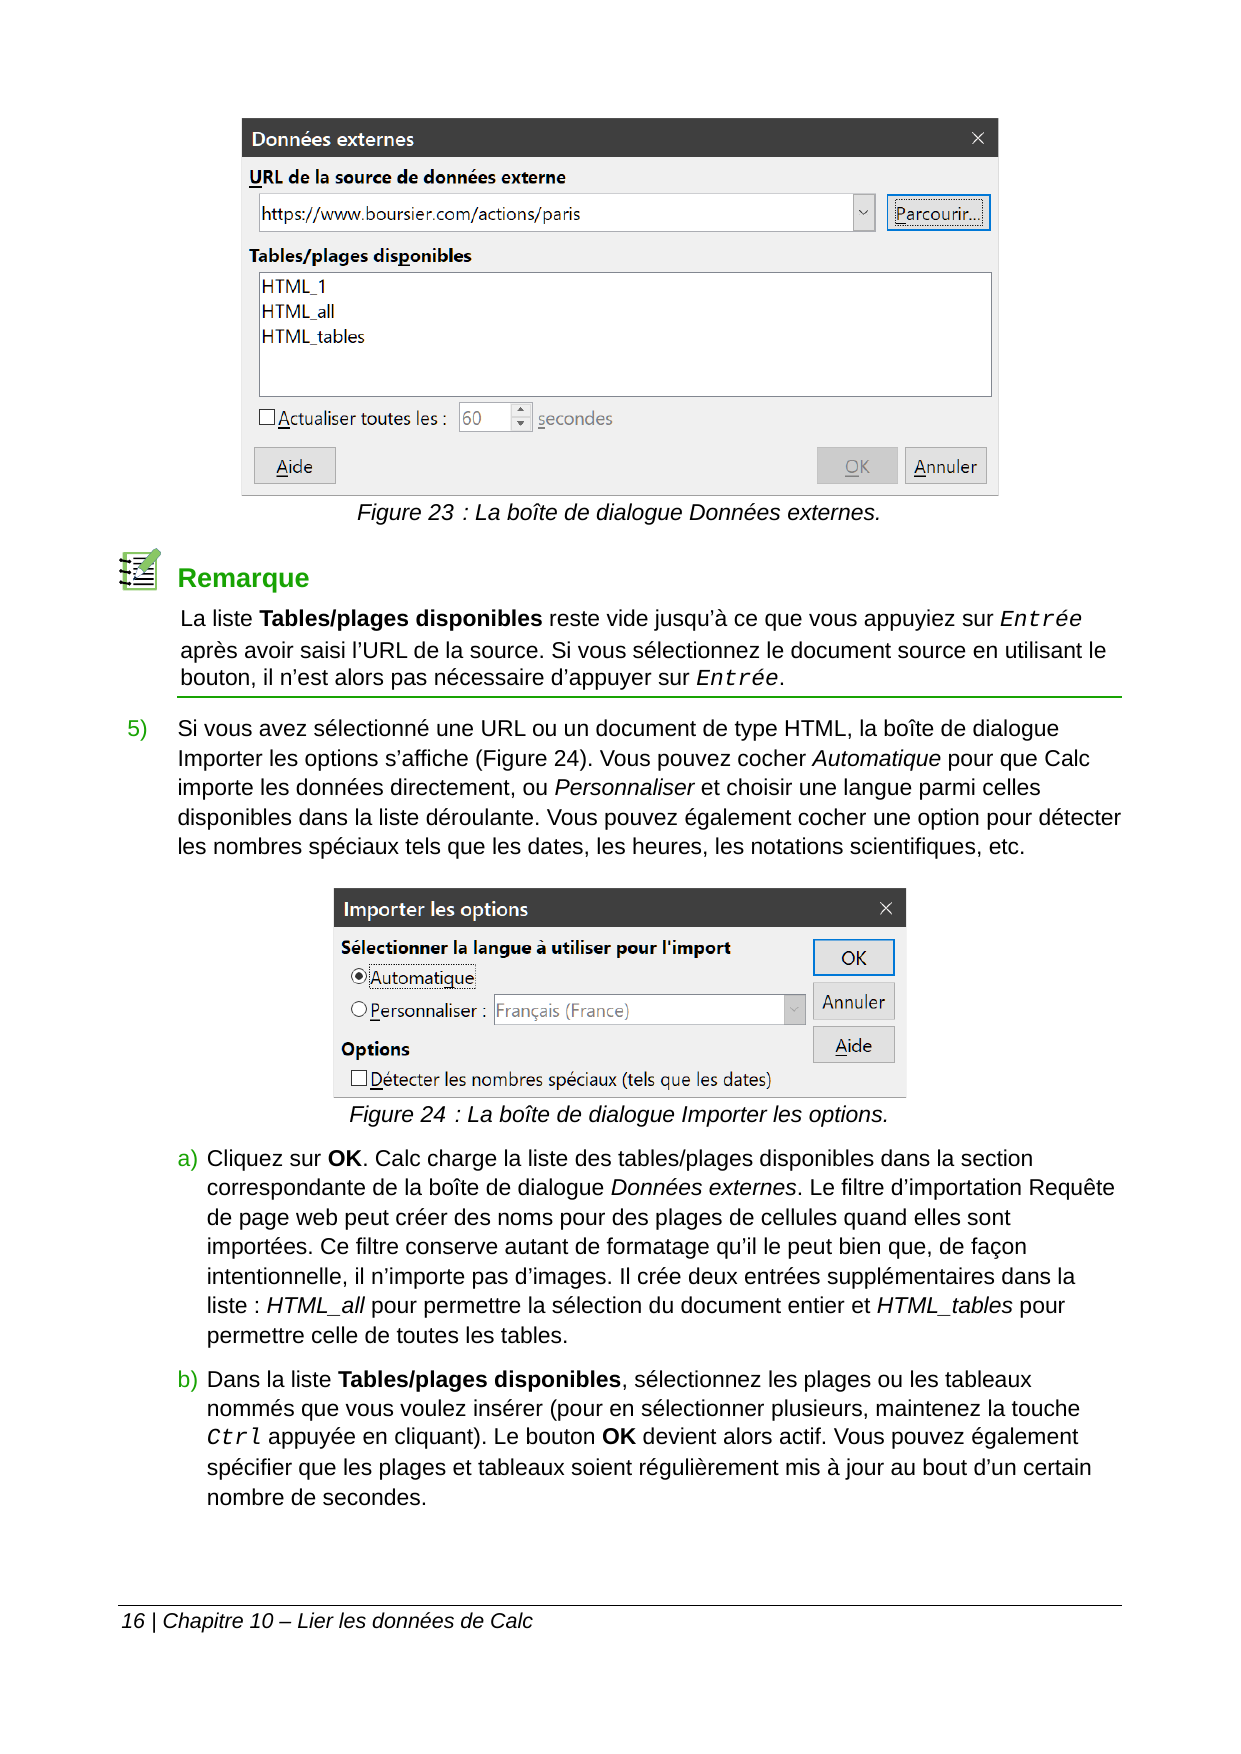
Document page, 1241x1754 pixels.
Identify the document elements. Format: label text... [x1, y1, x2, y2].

text Figure 24 : La boîte de dialogue Importer les options. [118, 1097, 1122, 1127]
list Remarque [118, 547, 1122, 594]
picture [333, 888, 907, 1098]
list Cliquez sur OK. Calc charge la liste des tables/plages disponibles dans la section correspondante de la boîte de dialogue Données externes. Le filtre d’importation Requête de page web peut créer des noms pour des plages de cellules quand elles sont importées. Ce filtre conserve autant de formatage qu’il le peut bien que, de façon intentionnelle, il n’importe pas d’images. Il crée deux entrées supplémentaires dans la liste : HTML_all pour permettre la sélection du document entier et HTML_tables pour permettre celle de toutes les tables. [171, 1142, 1122, 1348]
text Figure 23 : La boîte de dialogue Données externes. [118, 496, 1122, 525]
list Dans la liste Tables/plages disponibles, sélectionnez les plages ou les tableaux nommés que vous voulez insérer (pour en sélectionner plusieurs, maintenez la touche Ctrl appuyée en cliquant). Le bouton OK devient alors actif. Vous pouvez également spécifier que les plages et tableaux soient régulièrement mis à jour au bout d’un certain nombre de secondes. [171, 1363, 1122, 1510]
picture [241, 118, 999, 496]
text La liste Tables/plages disponibles reste vide jusqu’à ce que vous appuyiez sur Entrée après avoir saisi l’URL de la source. Si vous sélectionnez le document source en utilisant le bouton, il n’est alors pas nécessaire d’appuyer sur Entrée. [177, 601, 1122, 696]
list Si vous avez sélectionné une URL ou un document de type HTML, la boîte de dialogue Importer les options s’affiche (Figure 24). Vous pouvez cocher Automatique pour que Calc importe les données directement, ou Personnaliser et choisir une langue parmi celles disponibles dans la liste déroulante. Vous pouvez également cocher une option pour détecter les nombres spéciaux tels que les dates, les heures, les notations scientifiques, etc. [148, 712, 1122, 859]
